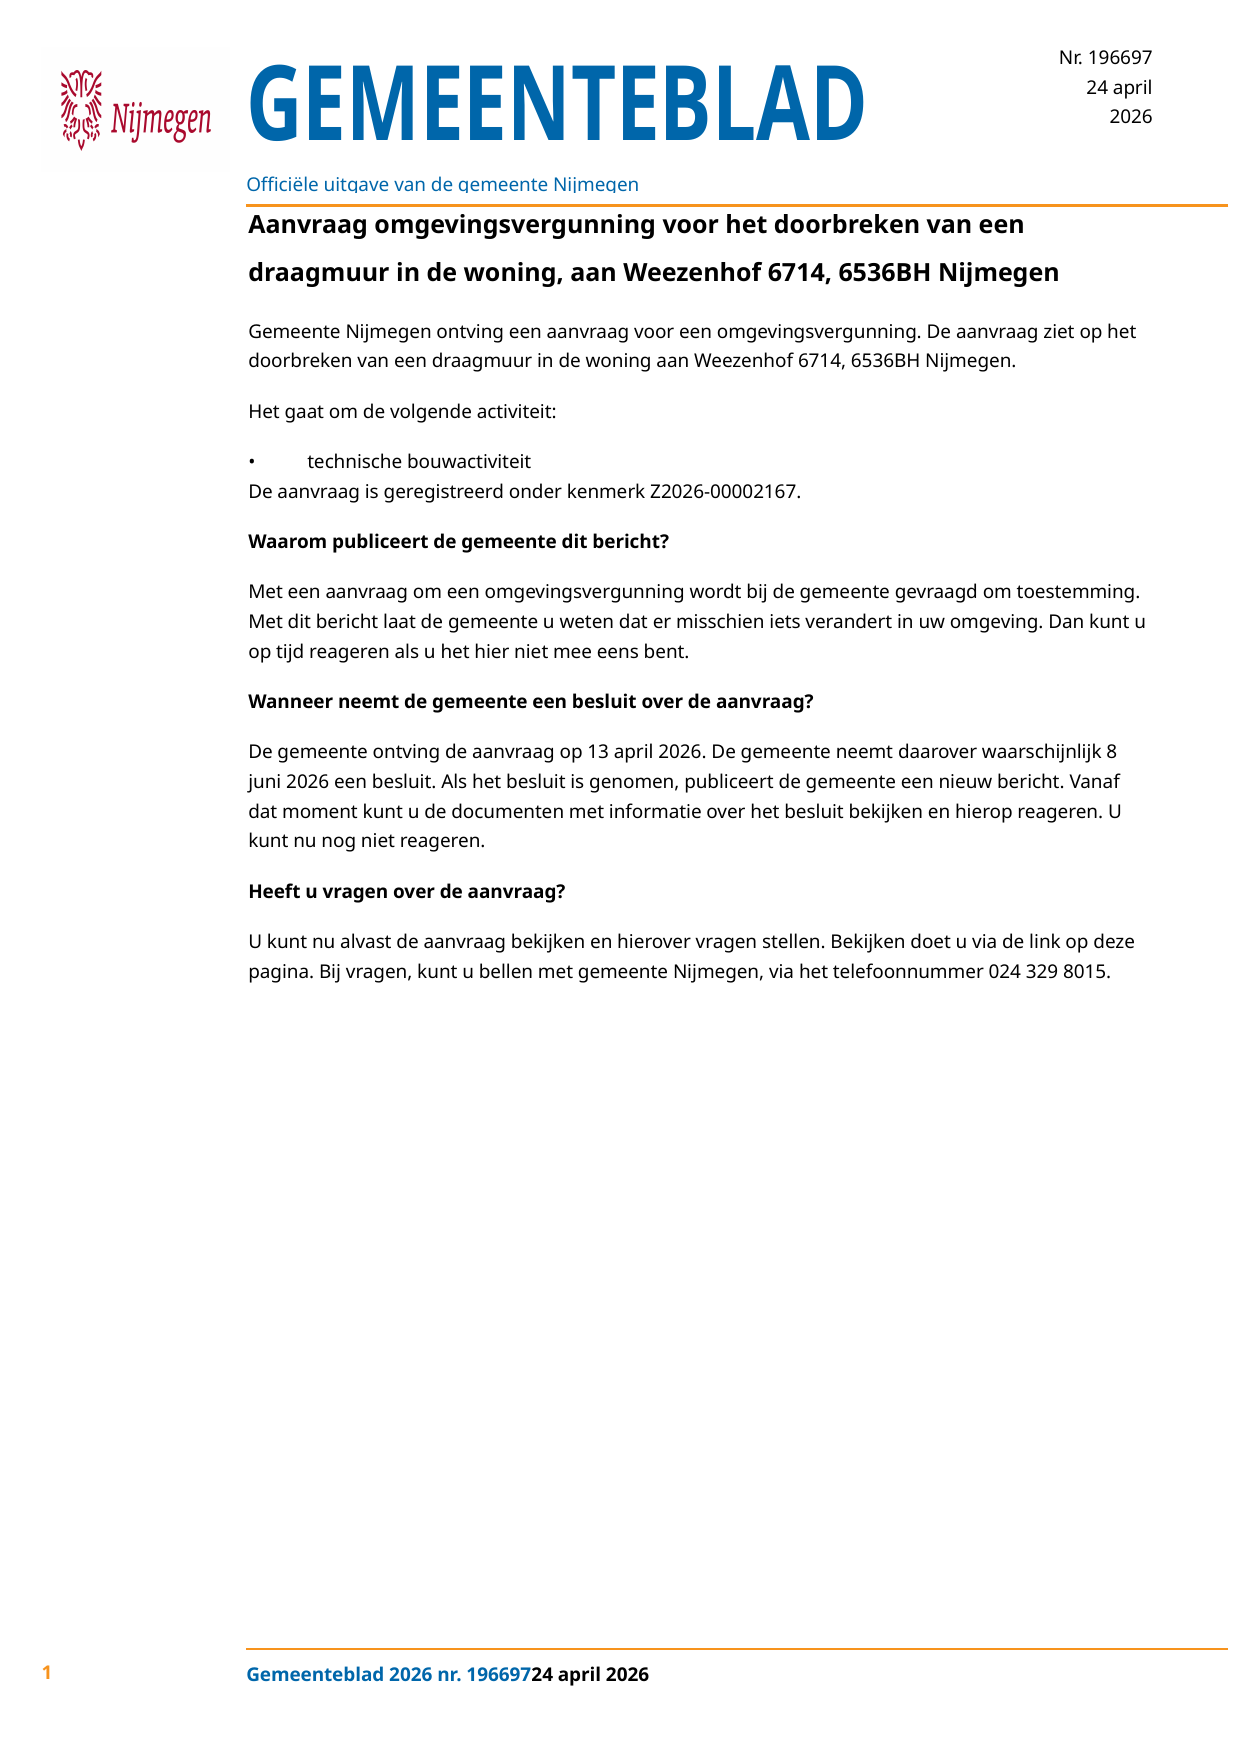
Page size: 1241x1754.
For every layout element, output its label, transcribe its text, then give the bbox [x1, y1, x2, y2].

text Heeft u vragen over de aanvraag? [248, 878, 1152, 904]
list technische bouwactiviteit [248, 448, 1152, 474]
text Gemeente Nijmegen ontving een aanvraag voor een omgevingsvergunning. De aanvraag ziet op het doorbreken van een draagmuur in de woning aan Weezenhof 6714, 6536BH Nijmegen. [248, 318, 1152, 373]
picture [41, 47, 231, 172]
text De gemeente ontving de aanvraag op 13 april 2026. De gemeente neemt daarover waarschijnlijk 8 juni 2026 een besluit. Als het besluit is genomen, publiceert de gemeente een nieuw bericht. Vanaf dat moment kunt u de documenten met informatie over het besluit bekijken en hierop reageren. U kunt nu nog niet reageren. [248, 739, 1152, 853]
text Wanneer neemt de gemeente een besluit over de aanvraag? [248, 688, 1152, 714]
text U kunt nu alvast de aanvraag bekijken en hierover vragen stellen. Bekijken doet u via de link op deze pagina. Bij vragen, kunt u bellen met gemeente Nijmegen, via het telefoonnummer 024 329 8015. [248, 928, 1152, 984]
text Het gaat om de volgende activiteit: [248, 398, 1152, 424]
text De aanvraag is geregistreerd onder kenmerk Z2026-00002167. [248, 478, 1152, 504]
text Waarom publiceert de gemeente dit bericht? [248, 528, 1152, 554]
text Aanvraag omgevingsvergunning voor het doorbreken van een draagmuur in de woning, aan Weezenhof 6714, 6536BH Nijmegen [248, 207, 1152, 288]
text Met een aanvraag om een omgevingsvergunning wordt bij de gemeente gevraagd om toestemming. Met dit bericht laat de gemeente u weten dat er misschien iets verandert in uw omgeving. Dan kunt u op tijd reageren als u het hier niet mee eens bent. [248, 579, 1152, 664]
